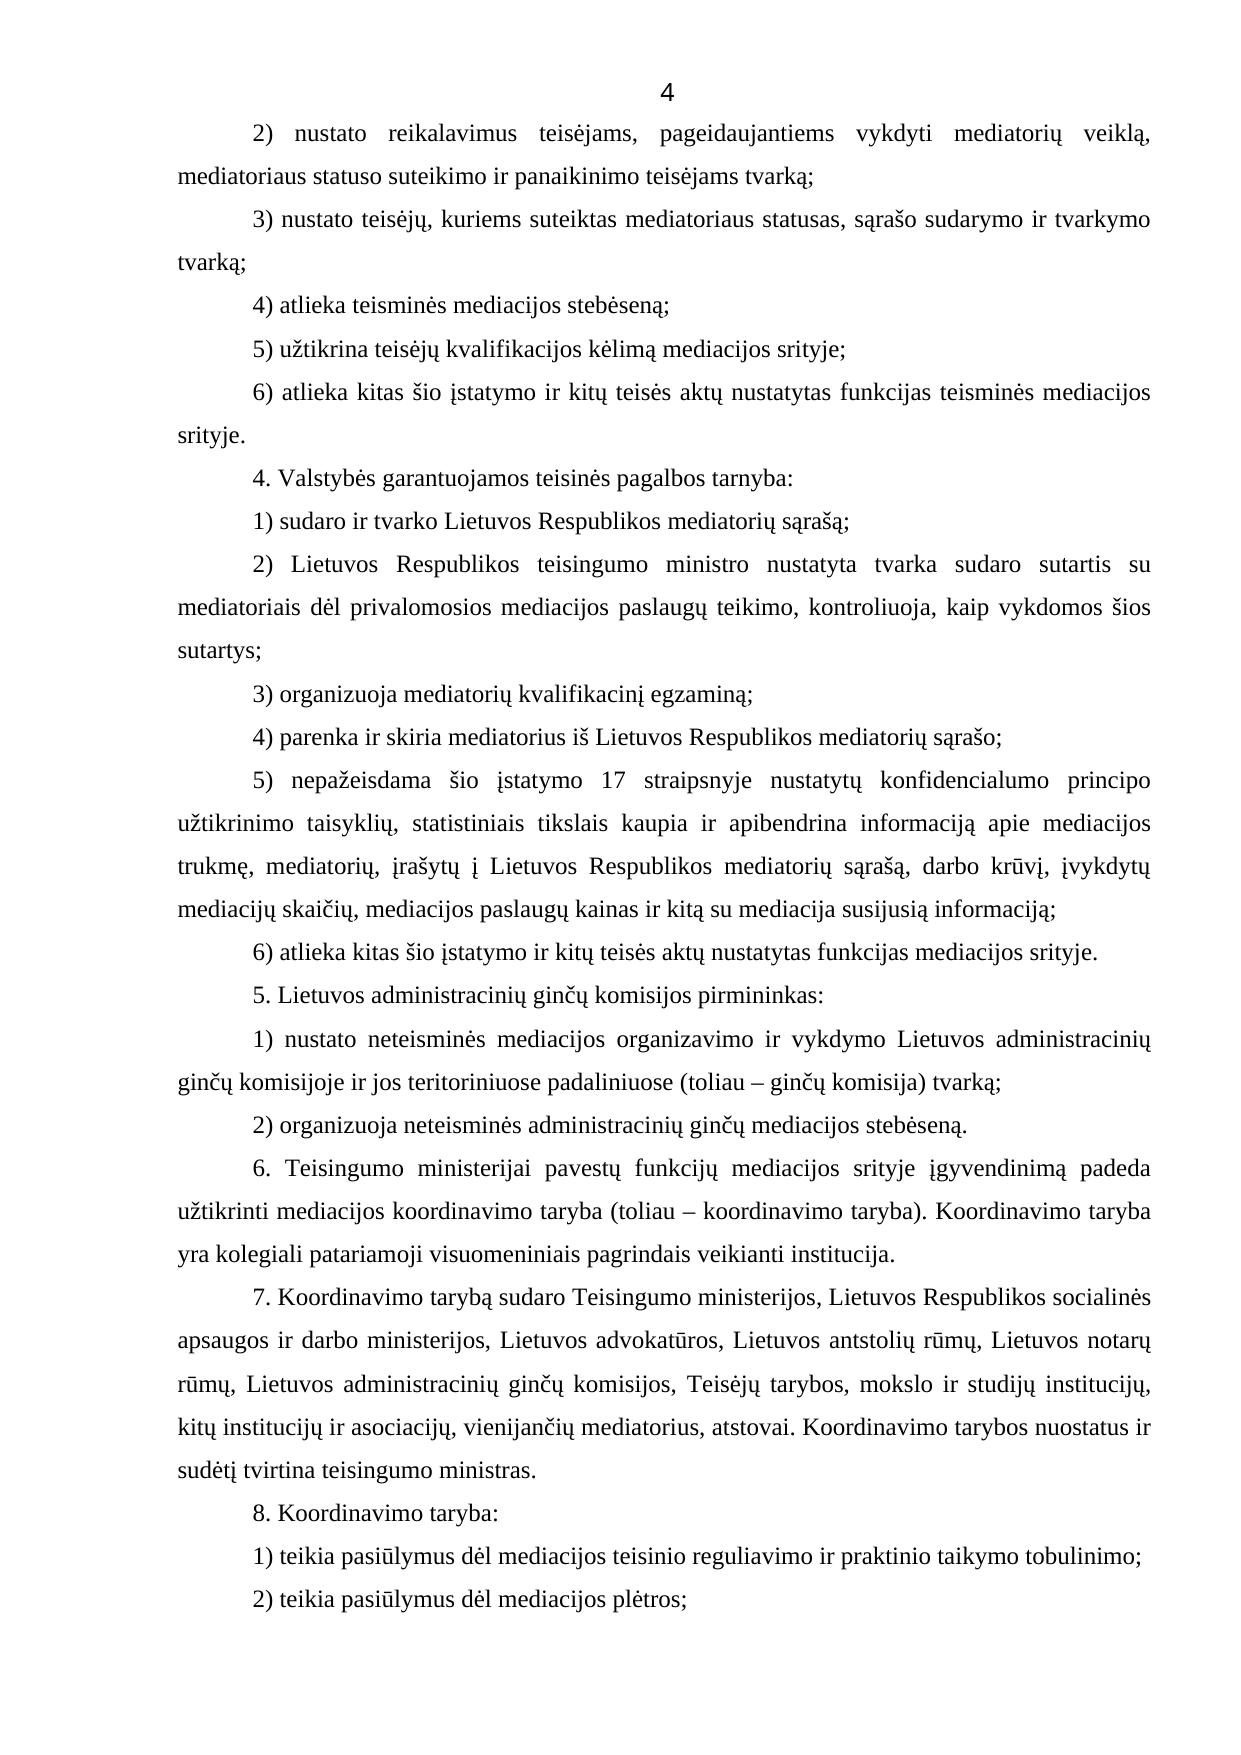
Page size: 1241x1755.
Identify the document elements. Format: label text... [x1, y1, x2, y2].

text 6) atlieka kitas šio įstatymo ir kitų teisės aktų nustatytas funkcijas mediacijos srityje. [177, 937, 1152, 966]
text 4. Valstybės garantuojamos teisinės pagalbos tarnyba: [177, 463, 1152, 492]
text 5) nepažeisdama šio įstatymo 17 straipsnyje nustatytų konfidencialumo principo užtikrinimo taisyklių, statistiniais tikslais kaupia ir apibendrina informaciją apie mediacijos trukmę, mediatorių, įrašytų į Lietuvos Respublikos mediatorių sąrašą, darbo krūvį, įvykdytų mediacijų skaičių, mediacijos paslaugų kainas ir kitą su mediacija susijusią informaciją; [177, 765, 1152, 923]
text 1) nustato neteisminės mediacijos organizavimo ir vykdymo Lietuvos administracinių ginčų komisijoje ir jos teritoriniuose padaliniuose (toliau – ginčų komisija) tvarką; [177, 1024, 1152, 1096]
text 4) atlieka teisminės mediacijos stebėseną; [177, 291, 1152, 319]
text 4) parenka ir skiria mediatorius iš Lietuvos Respublikos mediatorių sąrašo; [177, 722, 1152, 751]
text 7. Koordinavimo tarybą sudaro Teisingumo ministerijos, Lietuvos Respublikos socialinės apsaugos ir darbo ministerijos, Lietuvos advokatūros, Lietuvos antstolių rūmų, Lietuvos notarų rūmų, Lietuvos administracinių ginčų komisijos, Teisėjų tarybos, mokslo ir studijų institucijų, kitų institucijų ir asociacijų, vienijančių mediatorius, atstovai. Koordinavimo tarybos nuostatus ir sudėtį tvirtina teisingumo ministras. [177, 1282, 1152, 1484]
text 5) užtikrina teisėjų kvalifikacijos kėlimą mediacijos srityje; [177, 334, 1152, 362]
text 6) atlieka kitas šio įstatymo ir kitų teisės aktų nustatytas funkcijas teisminės mediacijos srityje. [177, 377, 1152, 449]
text 2) Lietuvos Respublikos teisingumo ministro nustatyta tvarka sudaro sutartis su mediatoriais dėl privalomosios mediacijos paslaugų teikimo, kontroliuoja, kaip vykdomos šios sutartys; [177, 549, 1152, 664]
text 1) teikia pasiūlymus dėl mediacijos teisinio reguliavimo ir praktinio taikymo tobulinimo; [177, 1541, 1152, 1570]
text 3) nustato teisėjų, kuriems suteiktas mediatoriaus statusas, sąrašo sudarymo ir tvarkymo tvarką; [177, 204, 1152, 276]
text 5. Lietuvos administracinių ginčų komisijos pirmininkas: [177, 981, 1152, 1009]
text 8. Koordinavimo taryba: [177, 1498, 1152, 1527]
text 1) sudaro ir tvarko Lietuvos Respublikos mediatorių sąrašą; [177, 506, 1152, 535]
text 3) organizuoja mediatorių kvalifikacinį egzaminą; [177, 679, 1152, 707]
text 2) teikia pasiūlymus dėl mediacijos plėtros; [177, 1584, 1152, 1613]
text 2) organizuoja neteisminės administracinių ginčų mediacijos stebėseną. [177, 1110, 1152, 1139]
text 6. Teisingumo ministerijai pavestų funkcijų mediacijos srityje įgyvendinimą padeda užtikrinti mediacijos koordinavimo taryba (toliau – koordinavimo taryba). Koordinavimo taryba yra kolegiali patariamoji visuomeniniais pagrindais veikianti institucija. [177, 1153, 1152, 1268]
text 2) nustato reikalavimus teisėjams, pageidaujantiems vykdyti mediatorių veiklą, mediatoriaus statuso suteikimo ir panaikinimo teisėjams tvarką; [177, 118, 1152, 190]
